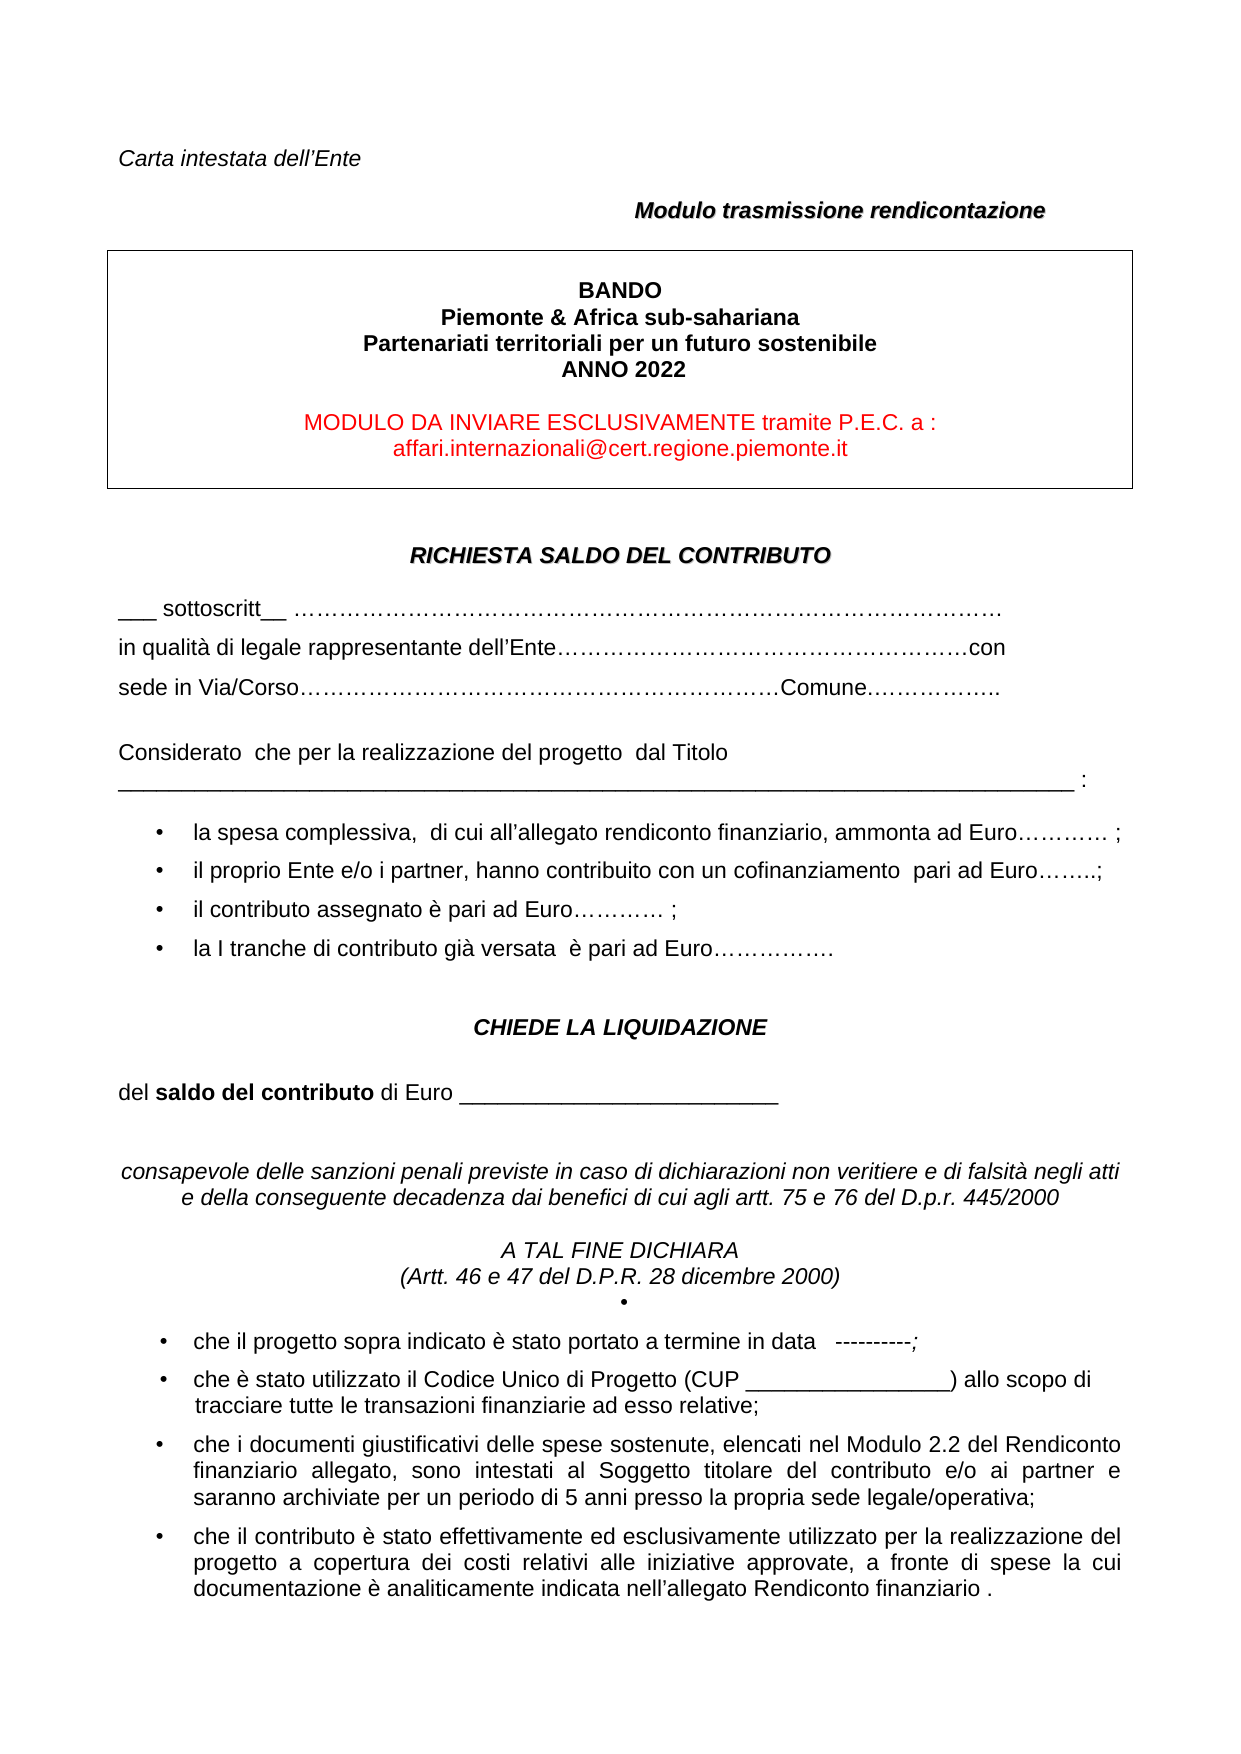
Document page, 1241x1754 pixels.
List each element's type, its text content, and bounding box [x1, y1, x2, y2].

text del saldo del contributo di Euro _________________________ [118, 1079, 1122, 1106]
list il proprio Ente e/o i partner, hanno contribuito con un cofinanziamento pari ad Euro……..; [156, 857, 1122, 884]
list la I tranche di contributo già versata è pari ad Euro……………. [156, 935, 1122, 961]
subtitle CHIEDE LA LIQUIDAZIONE [118, 1014, 1122, 1040]
subtitle che è stato utilizzato il Codice Unico di Progetto (CUP ________________) allo scopo di tracciare tutte le transazioni finanziarie ad esso relative; [159, 1366, 1122, 1418]
subtitle che il progetto sopra indicato è stato portato a termine in data ----------; [159, 1328, 1122, 1354]
subtitle RICHIESTA SALDO DEL CONTRIBUTO [118, 542, 1122, 568]
text ___________________________________________________________________________ : [118, 766, 1122, 792]
table_header BANDO Piemonte & Africa sub-sahariana Partenariati territoriali per un futuro sostenibile ANNO 2022 MODULO DA INVIARE ESCLUSIVAMENTE tramite P.E.C. a : affari.internazionali@cert.regione.piemonte.it [108, 251, 1132, 488]
subtitle (Artt. 46 e 47 del D.P.R. 28 dicembre 2000) [118, 1263, 1122, 1289]
subtitle Carta intestata dell’Ente [118, 144, 1122, 171]
text in qualità di legale rappresentante dell’Ente………………………………………………con [118, 634, 1122, 660]
list la spesa complessiva, di cui all’allegato rendiconto finanziario, ammonta ad Euro………… ; [156, 818, 1122, 845]
list il contributo assegnato è pari ad Euro………… ; [156, 896, 1122, 922]
text Considerato che per la realizzazione del progetto dal Titolo [118, 739, 1122, 766]
subtitle consapevole delle sanzioni penali previste in caso di dichiarazioni non veritiere e di falsità negli atti e della conseguente decadenza dai benefici di cui agli artt. 75 e 76 del D.p.r. 445/2000 [118, 1158, 1122, 1210]
list che i documenti giustificativi delle spese sostenute, elencati nel Modulo 2.2 del Rendiconto finanziario allegato, sono intestati al Soggetto titolare del contributo e/o ai partner e saranno archiviate per un periodo di 5 anni presso la propria sede legale/operativa; [156, 1431, 1122, 1510]
subtitle A TAL FINE DICHIARA [118, 1237, 1122, 1263]
text sede in Via/Corso………………………………………………………Comune.…………….. [118, 673, 1122, 700]
text Modulo trasmissione rendicontazione [561, 197, 1122, 223]
text ___ sottoscritt__ ………………………………………………………………………………… [118, 594, 1122, 621]
list che il contributo è stato effettivamente ed esclusivamente utilizzato per la realizzazione del progetto a copertura dei costi relativi alle iniziative approvate, a fronte di spese la cui documentazione è analiticamente indicata nell’allegato Rendiconto finanziario . [156, 1523, 1122, 1602]
